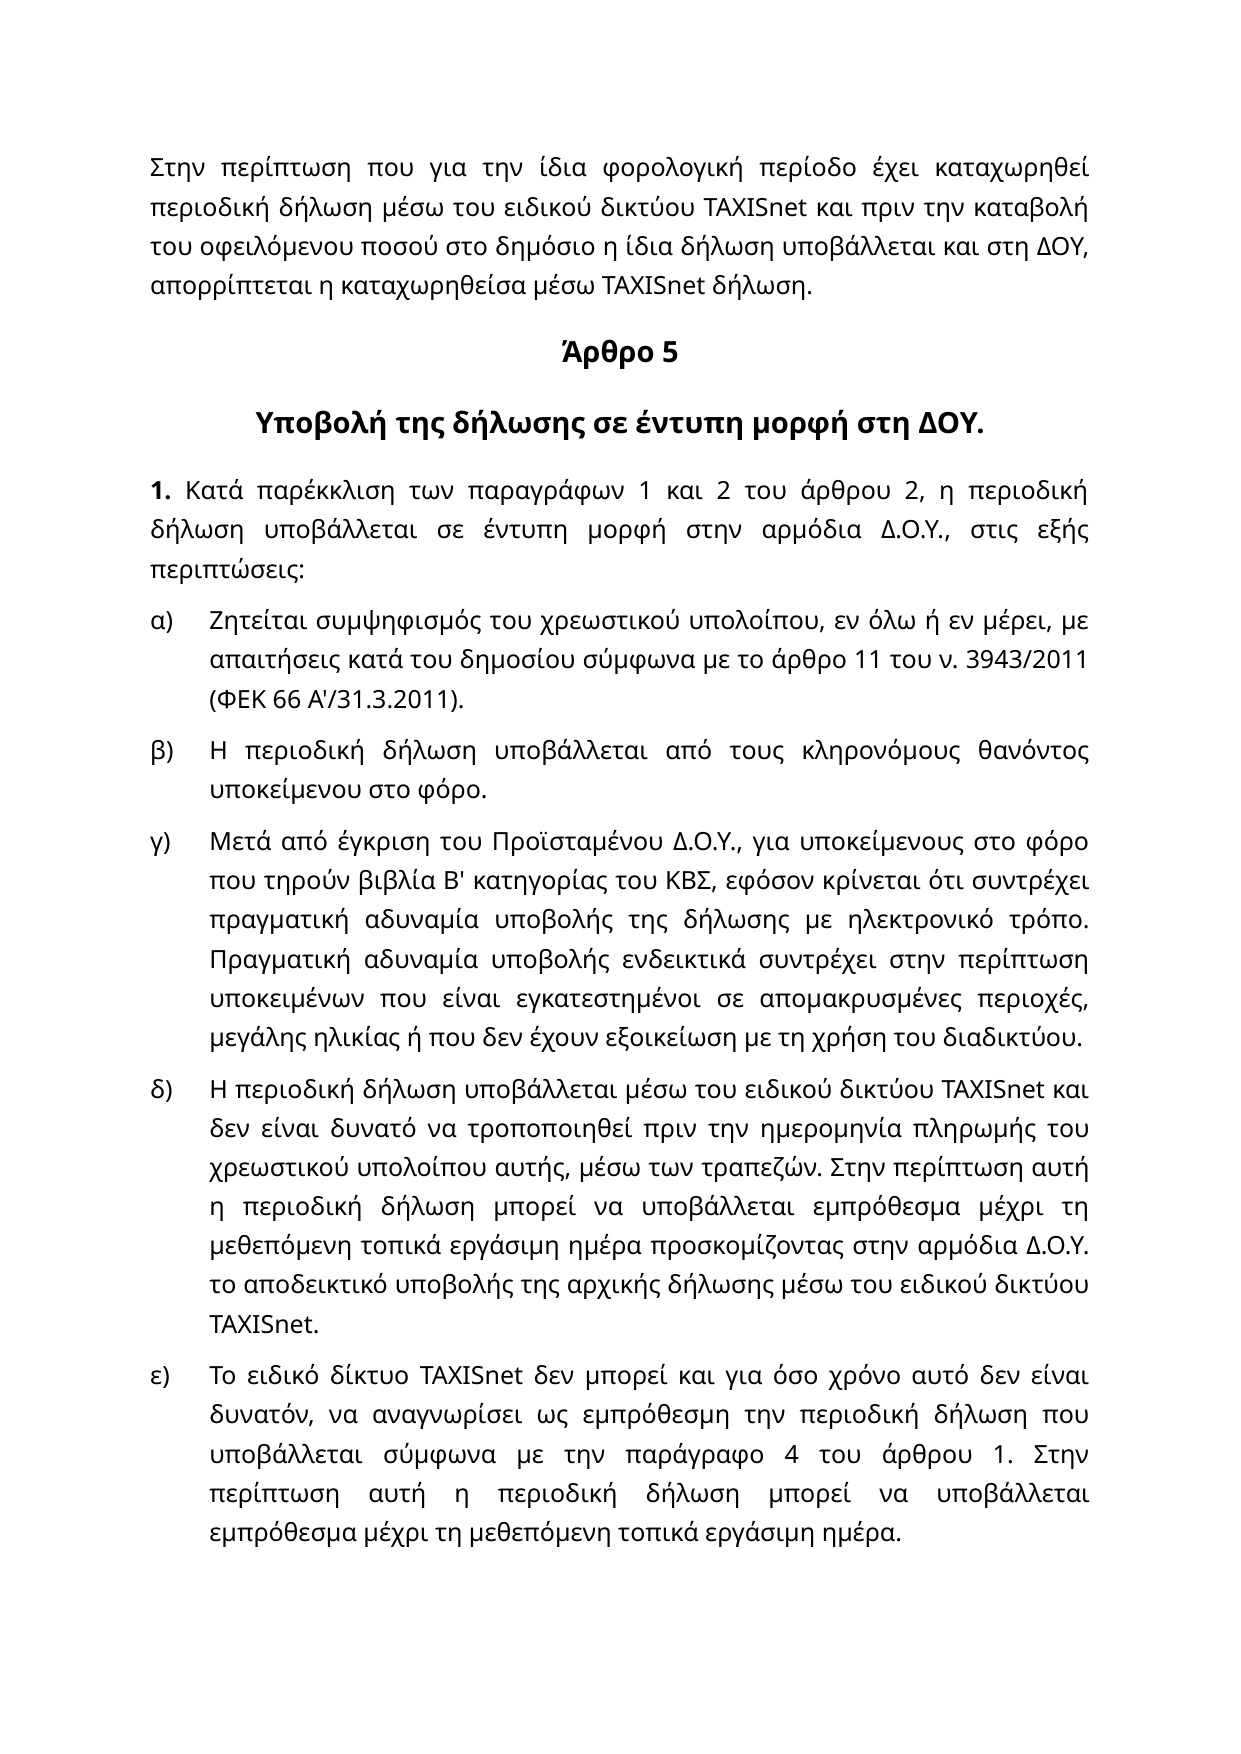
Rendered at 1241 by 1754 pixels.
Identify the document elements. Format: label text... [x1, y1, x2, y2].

list β) Η περιοδική δήλωση υποβάλλεται από τους κληρονόμους θανόντος υποκείμενου στο φόρο. [150, 733, 1090, 806]
list γ) Μετά από έγκριση του Προϊσταμένου Δ.Ο.Υ., για υποκείμενους στο φόρο που τηρούν βιβλία Β' κατηγορίας του ΚΒΣ, εφόσον κρίνεται ότι συντρέχει πραγματική αδυναμία υποβολής της δήλωσης με ηλεκτρονικό τρόπο. Πραγματική αδυναμία υποβολής ενδεικτικά συντρέχει στην περίπτωση υποκειμένων που είναι εγκατεστημένοι σε απομακρυσμένες περιοχές, μεγάλης ηλικίας ή που δεν έχουν εξοικείωση με τη χρήση του διαδικτύου. [150, 824, 1090, 1054]
list α) Ζητείται συμψηφισμός του χρεωστικού υπολοίπου, εν όλω ή εν μέρει, με απαιτήσεις κατά του δημοσίου σύμφωνα με το άρθρο 11 του ν. 3943/2011 (ΦΕΚ 66 Α'/31.3.2011). [150, 603, 1090, 715]
text Στην περίπτωση που για την ίδια φορολογική περίοδο έχει καταχωρηθεί περιοδική δήλωση μέσω του ειδικού δικτύου TAXISnet και πριν την καταβολή του οφειλόμενου ποσού στο δημόσιο η ίδια δήλωση υποβάλλεται και στη ΔΟΥ, απορρίπτεται η καταχωρηθείσα μέσω TAXISnet δήλωση. [150, 150, 1090, 302]
list ε) Το ειδικό δίκτυο TAXISnet δεν μπορεί και για όσο χρόνο αυτό δεν είναι δυνατόν, να αναγνωρίσει ως εμπρόθεσμη την περιοδική δήλωση που υποβάλλεται σύμφωνα με την παράγραφο 4 του άρθρου 1. Στην περίπτωση αυτή η περιοδική δήλωση μπορεί να υποβάλλεται εμπρόθεσμα μέχρι τη μεθεπόμενη τοπικά εργάσιμη ημέρα. [150, 1358, 1090, 1549]
list δ) Η περιοδική δήλωση υποβάλλεται μέσω του ειδικού δικτύου TAXISnet και δεν είναι δυνατό να τροποποιηθεί πριν την ημερομηνία πληρωμής του χρεωστικού υπολοίπου αυτής, μέσω των τραπεζών. Στην περίπτωση αυτή η περιοδική δήλωση μπορεί να υποβάλλεται εμπρόθεσμα μέχρι τη μεθεπόμενη τοπικά εργάσιμη ημέρα προσκομίζοντας στην αρμόδια Δ.Ο.Υ. το αποδεικτικό υποβολής της αρχικής δήλωσης μέσω του ειδικού δικτύου TAXISnet. [150, 1071, 1090, 1340]
subtitle Άρθρο 5 [150, 332, 1090, 371]
subtitle Υποβολή της δήλωσης σε έντυπη μορφή στη ΔΟΥ. [150, 402, 1090, 442]
text 1. Κατά παρέκκλιση των παραγράφων 1 και 2 του άρθρου 2, η περιοδική δήλωση υποβάλλεται σε έντυπη μορφή στην αρμόδια Δ.Ο.Υ., στις εξής περιπτώσεις: [150, 473, 1090, 585]
